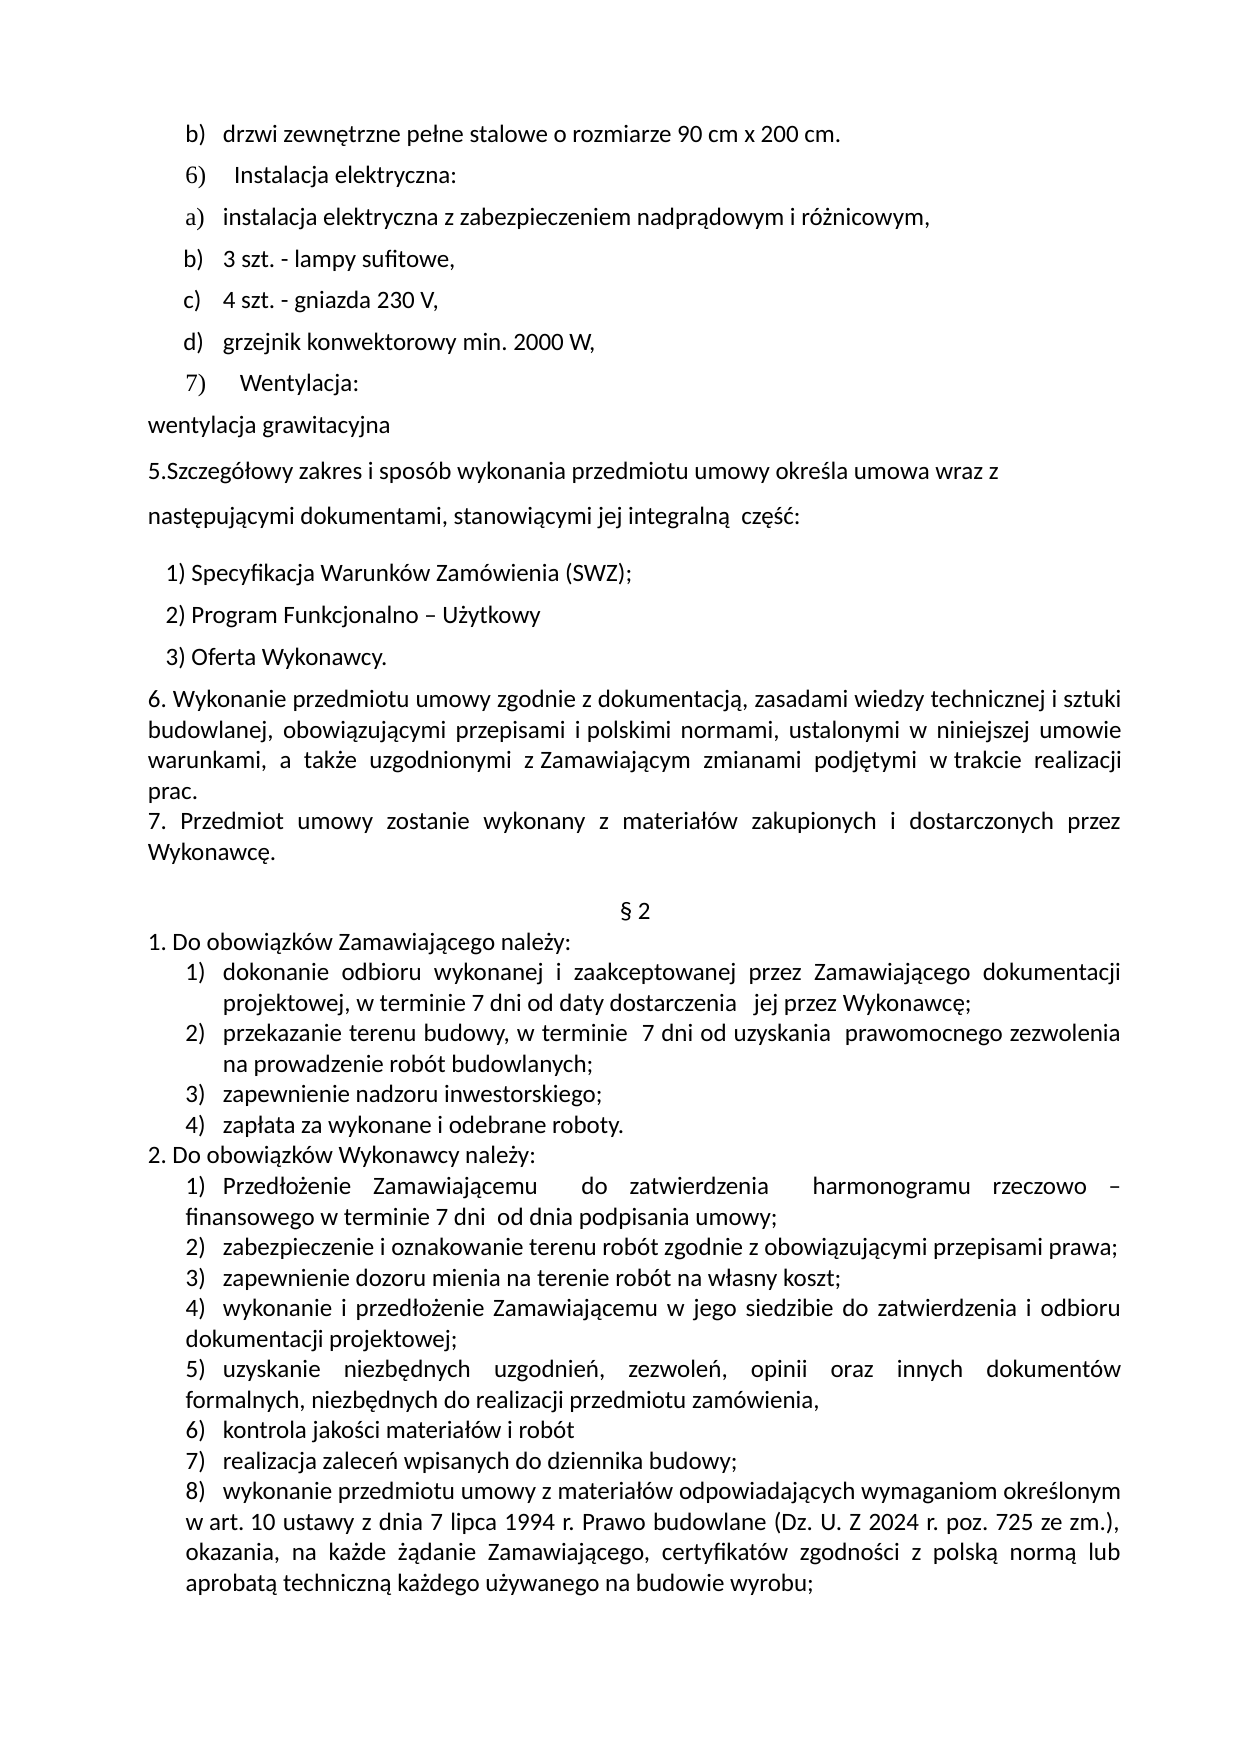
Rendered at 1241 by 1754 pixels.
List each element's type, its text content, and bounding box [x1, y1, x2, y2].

list drzwi zewnętrzne pełne stalowe o rozmiarze 90 cm x 200 cm. [185, 118, 1122, 149]
list dokonanie odbioru wykonanej i zaakceptowanej przez Zamawiającego dokumentacji projektowej, w terminie 7 dni od daty dostarczenia jej przez Wykonawcę; [185, 957, 1122, 1018]
list wykonanie i przedłożenie Zamawiającemu w jego siedzibie do zatwierdzenia i odbioru dokumentacji projektowej; [185, 1292, 1122, 1353]
list zapłata za wykonane i odebrane roboty. [185, 1109, 1122, 1140]
text § 2 [148, 896, 1122, 926]
text 2. Do obowiązków Wykonawcy należy: [148, 1140, 1122, 1170]
text 1) Specyfikacja Warunków Zamówienia (SWZ); [165, 558, 1122, 588]
text 2) Program Funkcjonalno – Użytkowy [165, 599, 1122, 630]
list grzejnik konwektorowy min. 2000 W, [183, 326, 1122, 356]
text wentylacja grawitacyjna [148, 409, 1122, 439]
text 7. Przedmiot umowy zostanie wykonany z materiałów zakupionych i dostarczonych przez Wykonawcę. [148, 805, 1122, 866]
list przekazanie terenu budowy, w terminie 7 dni od uzyskania prawomocnego zezwolenia na prowadzenie robót budowlanych; [185, 1018, 1122, 1079]
list realizacja zaleceń wpisanych do dziennika budowy; [185, 1445, 1122, 1475]
text 5.Szczegółowy zakres i sposób wykonania przedmiotu umowy określa umowa wraz z następującymi dokumentami, stanowiącymi jej integralną część: [148, 455, 1122, 531]
list 4 szt. - gniazda 230 V, [183, 284, 1122, 315]
list Instalacja elektryczna: [185, 160, 1122, 190]
list uzyskanie niezbędnych uzgodnień, zezwoleń, opinii oraz innych dokumentów formalnych, niezbędnych do realizacji przedmiotu zamówienia, [185, 1353, 1122, 1414]
text 1. Do obowiązków Zamawiającego należy: [148, 926, 1122, 957]
list zapewnienie nadzoru inwestorskiego; [185, 1079, 1122, 1109]
list 3 szt. - lampy sufitowe, [183, 243, 1122, 273]
list wykonanie przedmiotu umowy z materiałów odpowiadających wymaganiom określonym w art. 10 ustawy z dnia 7 lipca 1994 r. Prawo budowlane (Dz. U. Z 2024 r. poz. 725 ze zm.), okazania, na każde żądanie Zamawiającego, certyfikatów zgodności z polską normą lub aprobatą techniczną każdego używanego na budowie wyrobu; [185, 1475, 1122, 1597]
list kontrola jakości materiałów i robót [185, 1414, 1122, 1445]
list zapewnienie dozoru mienia na terenie robót na własny koszt; [185, 1262, 1122, 1292]
list Przedłożenie Zamawiającemu do zatwierdzenia harmonogramu rzeczowo – finansowego w terminie 7 dni od dnia podpisania umowy; [185, 1170, 1122, 1231]
list Wentylacja: [185, 367, 1122, 398]
text 6. Wykonanie przedmiotu umowy zgodnie z dokumentacją, zasadami wiedzy technicznej i sztuki budowlanej, obowiązującymi przepisami i polskimi normami, ustalonymi w niniejszej umowie warunkami, a także uzgodnionymi z Zamawiającym zmianami podjętymi w trakcie realizacji prac. [148, 683, 1122, 805]
list instalacja elektryczna z zabezpieczeniem nadprądowym i różnicowym, [185, 201, 1122, 232]
text 3) Oferta Wykonawcy. [165, 641, 1122, 672]
list zabezpieczenie i oznakowanie terenu robót zgodnie z obowiązującymi przepisami prawa; [185, 1231, 1122, 1262]
